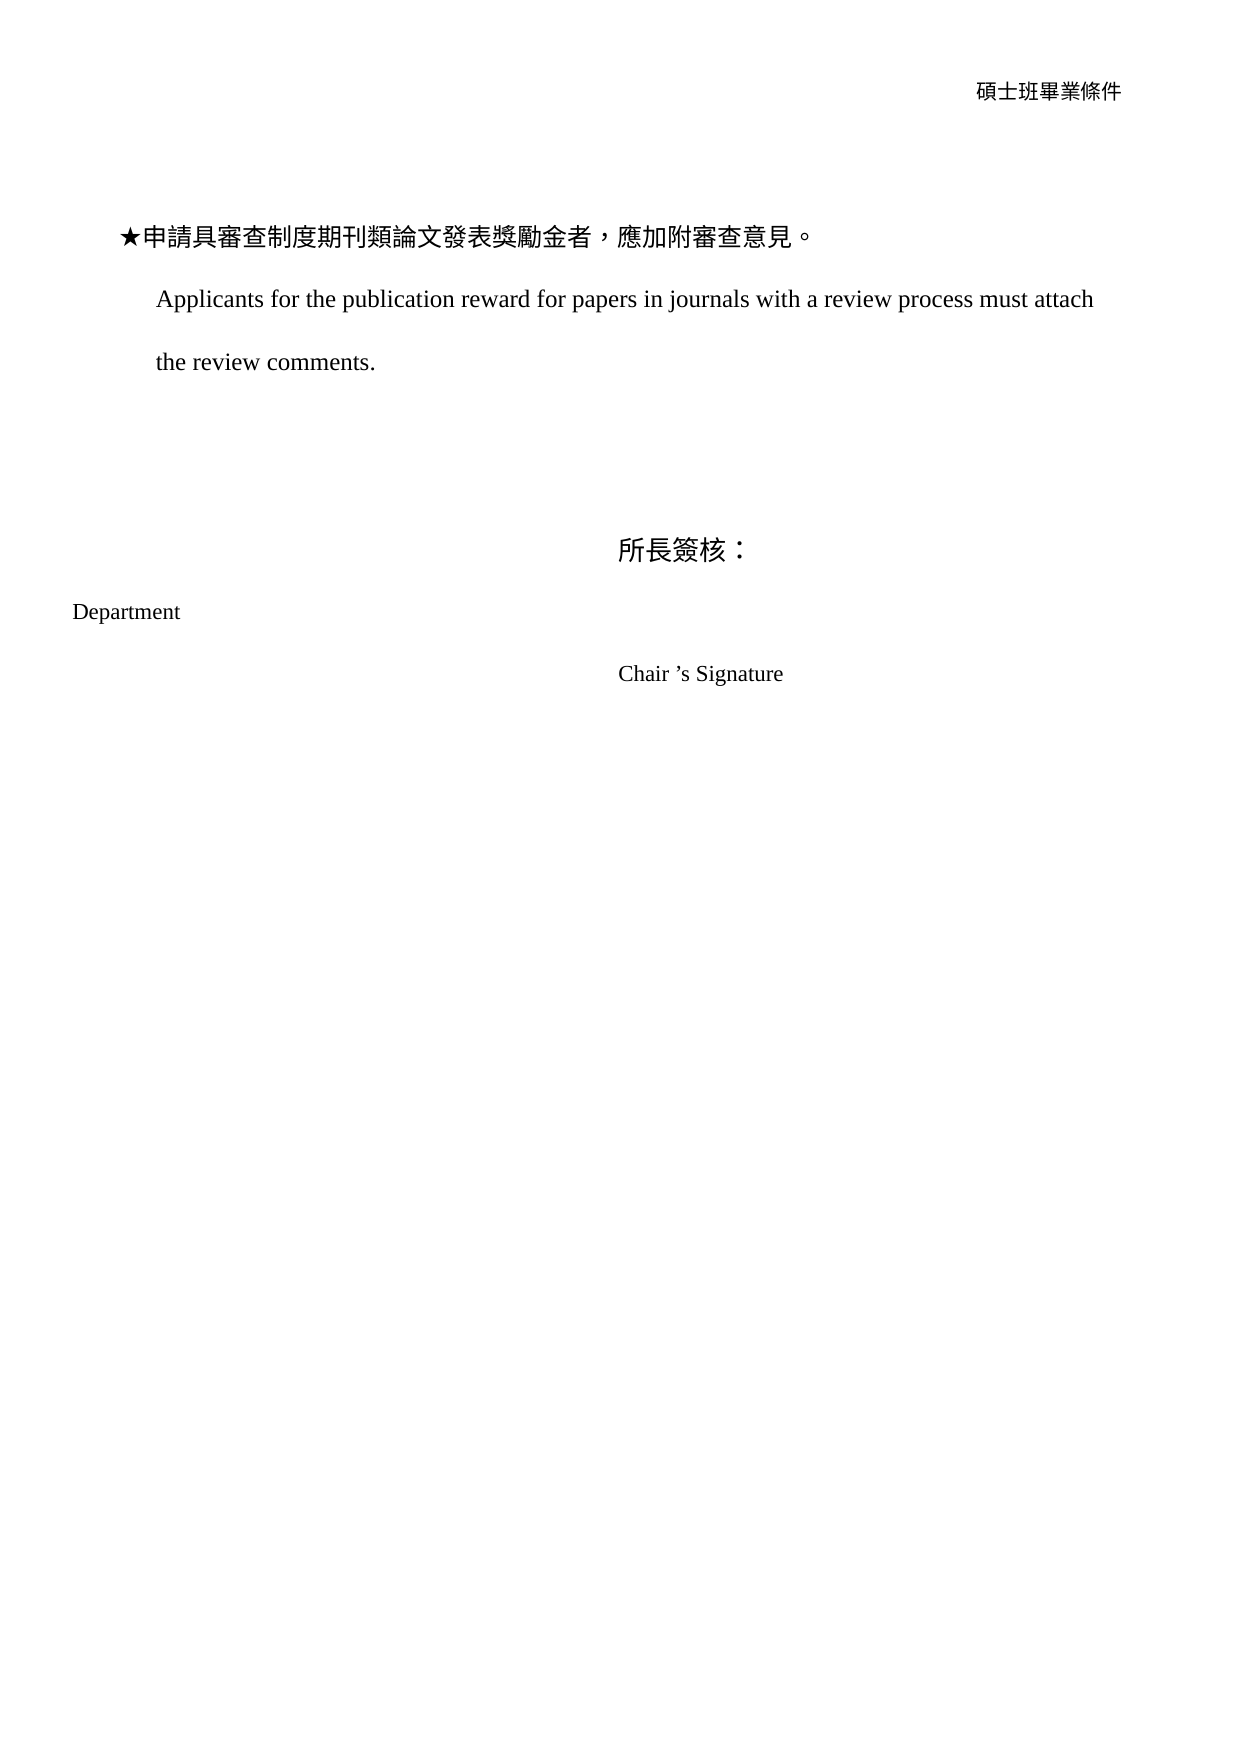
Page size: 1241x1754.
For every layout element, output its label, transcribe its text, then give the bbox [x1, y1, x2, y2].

text 所長簽核： [618, 507, 1122, 569]
text ★申請具審查制度期刊類論文發表獎勵金者，應加附審查意見。 [118, 194, 1122, 257]
text Department [618, 569, 1122, 632]
text Applicants for the publication reward for papers in journals with a review process must attach the review comments. [156, 257, 1122, 382]
text Chair ’s Signature [618, 632, 1122, 694]
